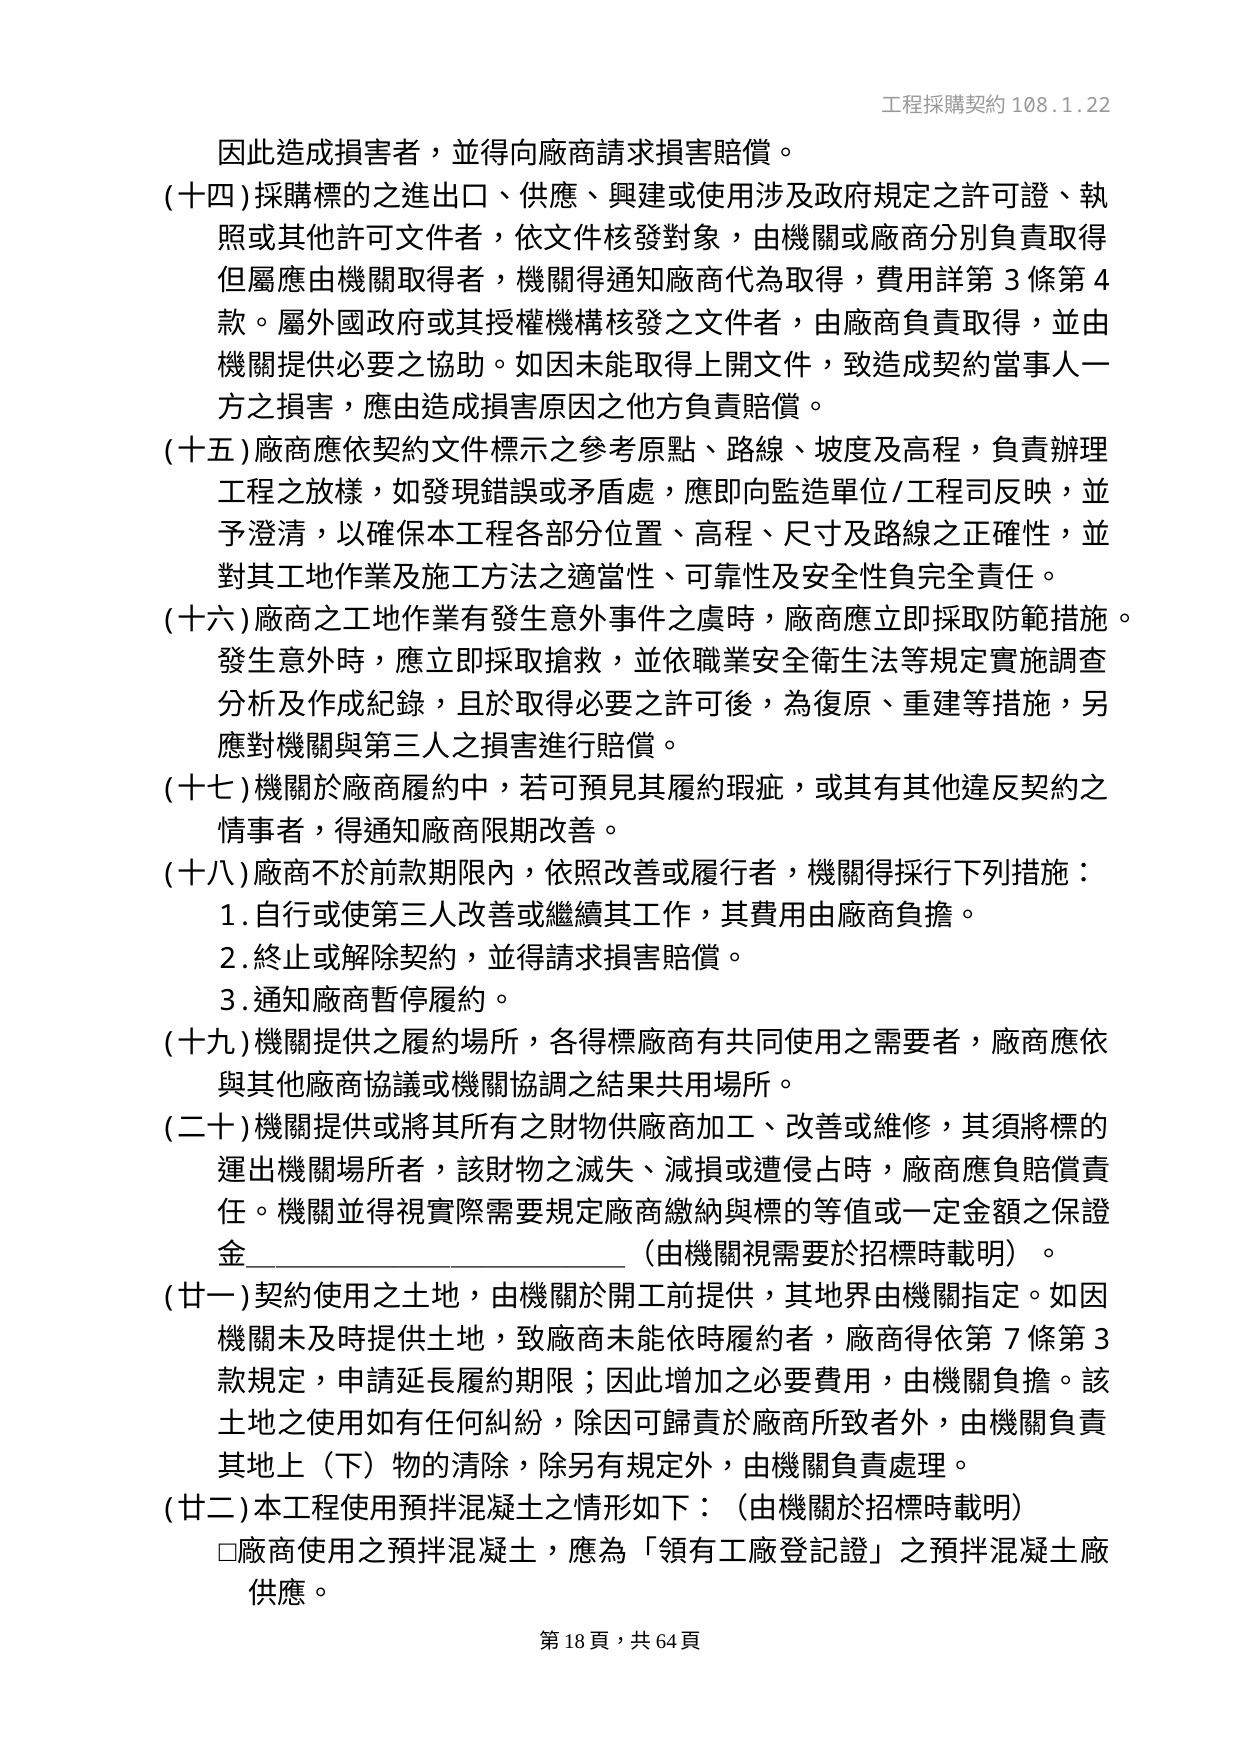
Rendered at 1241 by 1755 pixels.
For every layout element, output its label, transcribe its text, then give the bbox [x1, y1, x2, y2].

text 1.自行或使第三人改善或繼續其工作，其費用由廠商負擔。 [218, 892, 1110, 934]
text 2.終止或解除契約，並得請求損害賠償。 [218, 934, 1110, 977]
text (二十)機關提供或將其所有之財物供廠商加工、改善或維修，其須將標的運出機關場所者，該財物之滅失、減損或遭侵占時，廠商應負賠償責任。機關並得視實際需要規定廠商繳納與標的等值或一定金額之保證金＿＿＿＿＿＿＿＿＿＿＿＿＿（由機關視需要於招標時載明）。 [159, 1104, 1110, 1273]
text 因此造成損害者，並得向廠商請求損害賠償。 [159, 130, 1110, 172]
text (廿二)本工程使用預拌混凝土之情形如下：（由機關於招標時載明） [159, 1485, 1110, 1527]
text (十八)廠商不於前款期限內，依照改善或履行者，機關得採行下列措施： [159, 849, 1110, 892]
text (十四)採購標的之進出口、供應、興建或使用涉及政府規定之許可證、執照或其他許可文件者，依文件核發對象，由機關或廠商分別負責取得。但屬應由機關取得者，機關得通知廠商代為取得，費用詳第3條第4款。屬外國政府或其授權機構核發之文件者，由廠商負責取得，並由機關提供必要之協助。如因未能取得上開文件，致造成契約當事人一方之損害，應由造成損害原因之他方負責賠償。 [159, 172, 1110, 426]
text (十六)廠商之工地作業有發生意外事件之虞時，廠商應立即採取防範措施。發生意外時，應立即採取搶救，並依職業安全衛生法等規定實施調查、分析及作成紀錄，且於取得必要之許可後，為復原、重建等措施，另應對機關與第三人之損害進行賠償。 [159, 596, 1110, 765]
text (十七)機關於廠商履約中，若可預見其履約瑕疵，或其有其他違反契約之情事者，得通知廠商限期改善。 [159, 765, 1110, 849]
text (十九)機關提供之履約場所，各得標廠商有共同使用之需要者，廠商應依與其他廠商協議或機關協調之結果共用場所。 [159, 1019, 1110, 1104]
text 3.通知廠商暫停履約。 [218, 977, 1110, 1019]
text (十五)廠商應依契約文件標示之參考原點、路線、坡度及高程，負責辦理工程之放樣，如發現錯誤或矛盾處，應即向監造單位/工程司反映，並予澄清，以確保本工程各部分位置、高程、尺寸及路線之正確性，並對其工地作業及施工方法之適當性、可靠性及安全性負完全責任。 [159, 426, 1110, 596]
text (廿一)契約使用之土地，由機關於開工前提供，其地界由機關指定。如因機關未及時提供土地，致廠商未能依時履約者，廠商得依第7條第3款規定，申請延長履約期限；因此增加之必要費用，由機關負擔。該土地之使用如有任何糾紛，除因可歸責於廠商所致者外，由機關負責；其地上（下）物的清除，除另有規定外，由機關負責處理。 [159, 1273, 1110, 1485]
text □廠商使用之預拌混凝土，應為「領有工廠登記證」之預拌混凝土廠供應。 [218, 1527, 1110, 1612]
